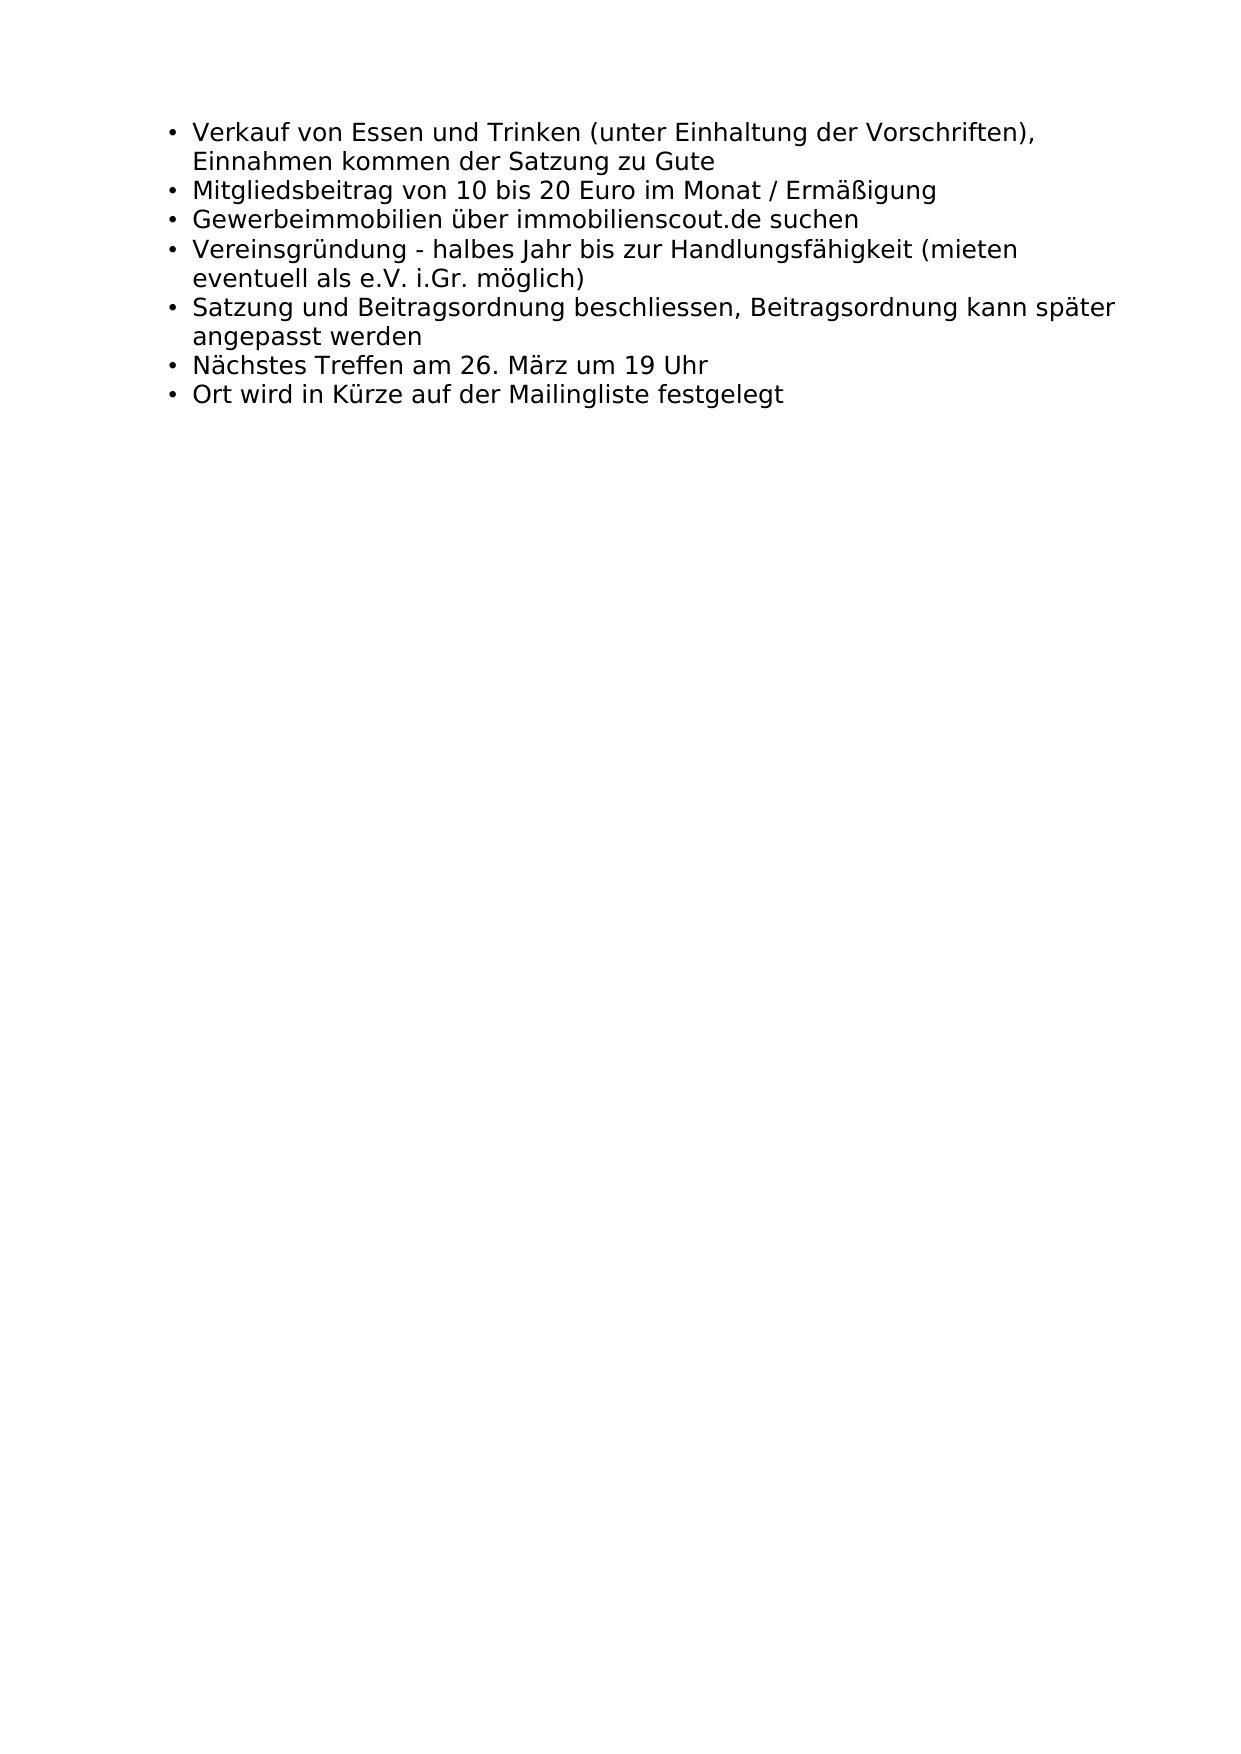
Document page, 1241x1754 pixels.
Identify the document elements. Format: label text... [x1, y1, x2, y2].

list Verkauf von Essen und Trinken (unter Einhaltung der Vorschriften), Einnahmen kommen der Satzung zu Gute [177, 118, 1122, 176]
list Gewerbeimmobilien über immobilienscout.de suchen [177, 206, 1122, 235]
list Vereinsgründung - halbes Jahr bis zur Handlungsfähigkeit (mieten eventuell als e.V. i.Gr. möglich) [177, 235, 1122, 293]
list Nächstes Treffen am 26. März um 19 Uhr [177, 351, 1122, 381]
list Mitgliedsbeitrag von 10 bis 20 Euro im Monat / Ermäßigung [177, 176, 1122, 206]
list Ort wird in Kürze auf der Mailingliste festgelegt [177, 381, 1122, 410]
list Satzung und Beitragsordnung beschliessen, Beitragsordnung kann später angepasst werden [177, 293, 1122, 351]
